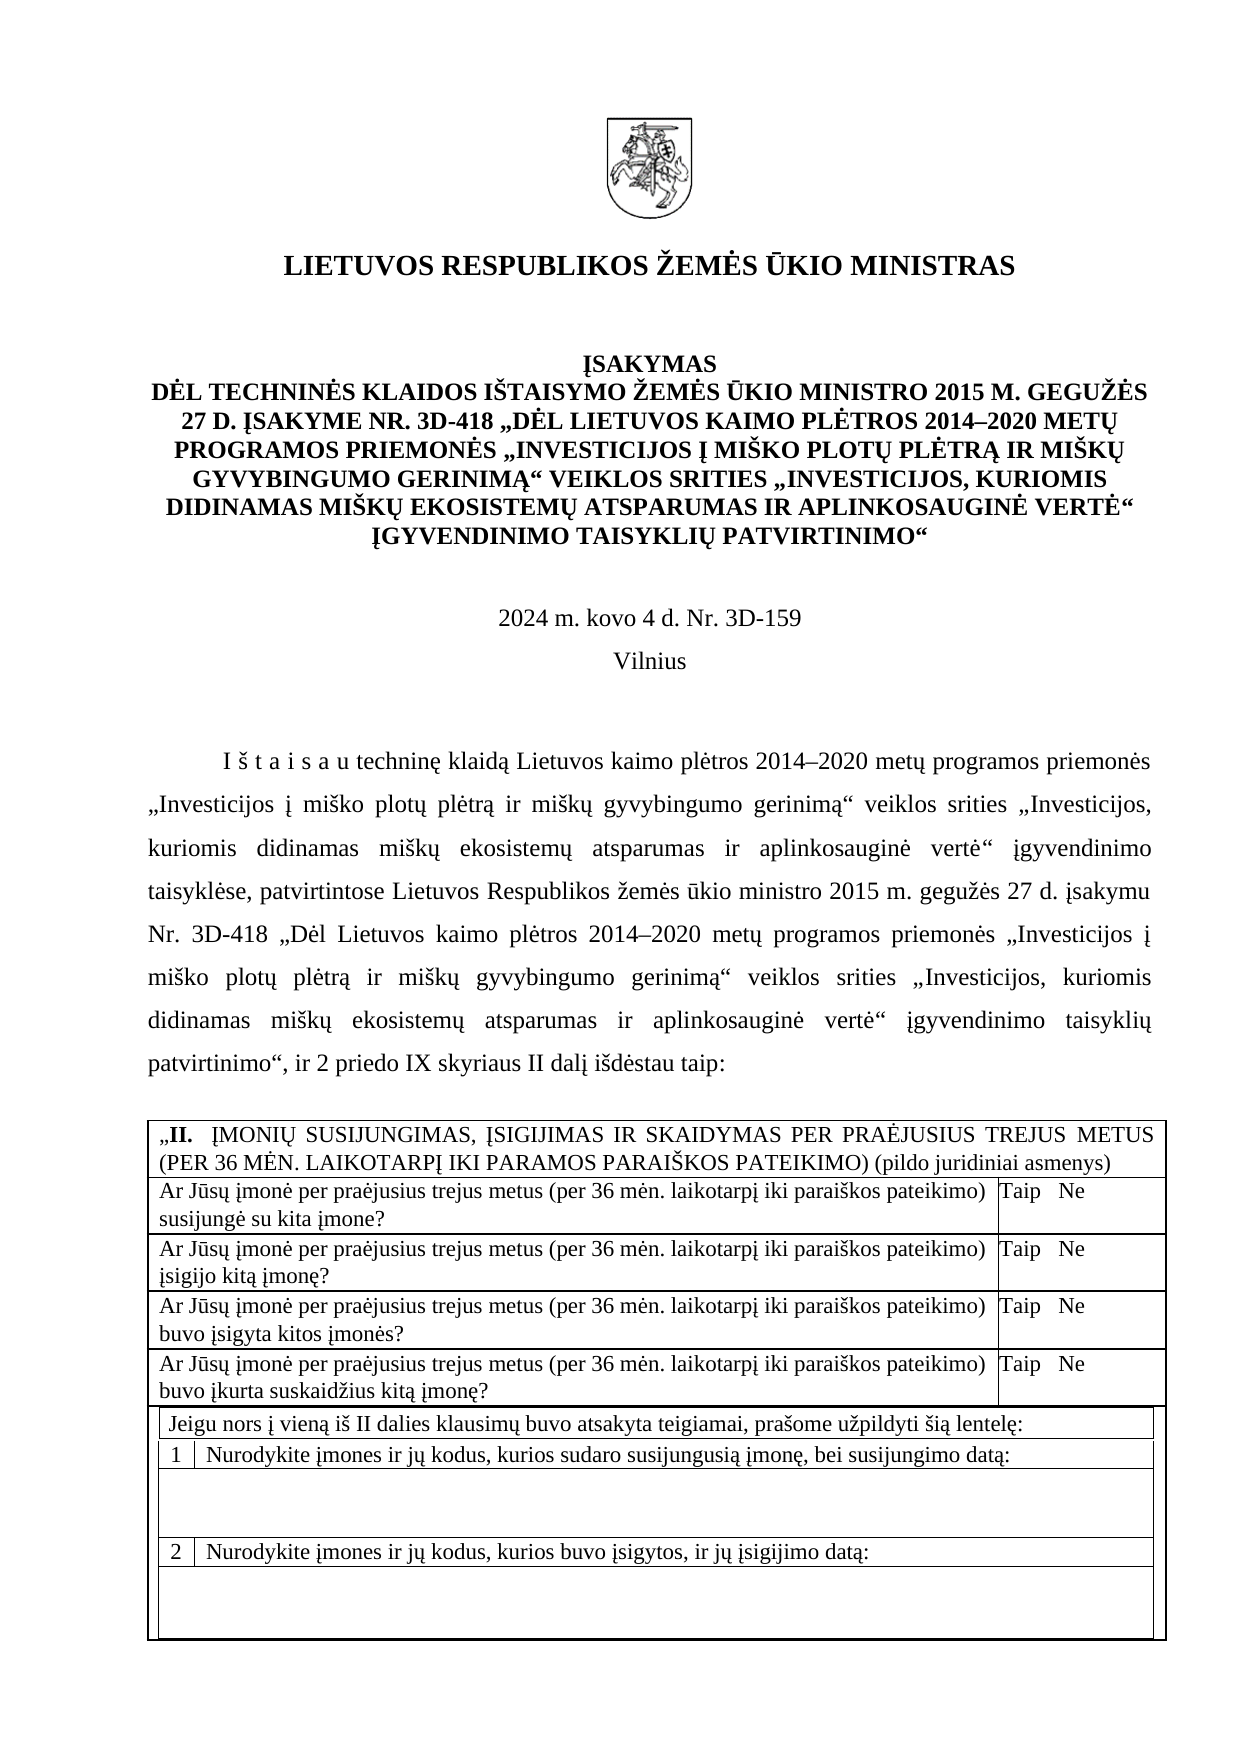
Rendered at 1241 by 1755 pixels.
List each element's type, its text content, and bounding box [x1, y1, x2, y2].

table_cell [1167, 1348, 1240, 1405]
table_cell Ar Jūsų įmonė per praėjusius trejus metus (per 36 mėn. laikotarpį iki paraiškos pateikimo) buvo įsigyta kitos įmonės? [149, 1292, 998, 1347]
table_cell Taip Ne [999, 1292, 1165, 1347]
table_cell Ar Jūsų įmonė per praėjusius trejus metus (per 36 mėn. laikotarpį iki paraiškos pateikimo) įsigijo kitą įmonę? [149, 1235, 998, 1290]
table_cell Taip Ne [999, 1350, 1165, 1405]
table_cell Jeigu nors į vieną iš II dalies klausimų buvo atsakyta teigiamai, prašome užpildyti šią lentelę: [149, 1407, 1165, 1639]
table_cell Nurodykite įmones ir jų kodus, kurios buvo įsigytos, ir jų įsigijimo datą: [195, 1538, 1153, 1566]
table_cell Taip Ne [999, 1178, 1165, 1233]
text LIETUVOS RESPUBLIKOS ŽEMĖS ŪKIO MINISTRAS [148, 248, 1152, 282]
table_cell [159, 1469, 1153, 1537]
text Dėl TECHNINĖS KLAIDOS IŠTAISYMO žemės ūkio ministro 2015 m. gegužės 27 d. įsakymE nr. 3d-418 „dėl lietuvos kaimo plėtros 2014–2020 metų programos priemonės „investicijos į miškO plotų plėtrą ir miškų gyvybingumo gerinimą“ veiklos srities „INVESTICIJOS, KURIOMIS DIDINAMAS MIŠKŲ EKOSISTEMŲ ATSPARUMAS IR APLINKOSAUGINĖ VERTĖ“ įgyvendinimo taisyklių patvirtinimo“ [148, 377, 1152, 550]
table_cell [1167, 1233, 1240, 1290]
table_cell [1167, 1177, 1240, 1233]
table_cell [1167, 1290, 1240, 1347]
table_cell Ar Jūsų įmonė per praėjusius trejus metus (per 36 mėn. laikotarpį iki paraiškos pateikimo) susijungė su kita įmone? [149, 1178, 998, 1233]
table_cell Ar Jūsų įmonė per praėjusius trejus metus (per 36 mėn. laikotarpį iki paraiškos pateikimo) buvo įkurta suskaidžius kitą įmonę? [149, 1350, 998, 1405]
table_cell [1167, 1405, 1240, 1639]
table_cell [159, 1567, 1153, 1638]
table_cell Taip Ne [999, 1235, 1165, 1290]
table_header [1167, 1120, 1240, 1177]
text Vilnius [148, 646, 1152, 674]
table_header 1 [159, 1441, 194, 1468]
table_header „II. ĮMONIŲ SUSIJUNGIMAS, ĮSIGIJIMAS IR SKAIDYMAS PER PRAĖJUSIUS TREJUS METUS (PER 36 MĖN. LAIKOTARPĮ IKI PARAMOS PARAIŠKOS PATEIKIMO) (pildo juridiniai asmenys) [149, 1121, 1165, 1177]
text 2024 m. kovo 4 d. Nr. 3D-159 [148, 603, 1152, 631]
table_header Nurodykite įmones ir jų kodus, kurios sudaro susijungusią įmonę, bei susijungimo datą: [195, 1441, 1153, 1468]
text I š t a i s a u techninę klaidą Lietuvos kaimo plėtros 2014–2020 metų programos priemonės „Investicijos į miško plotų plėtrą ir miškų gyvybingumo gerinimą“ veiklos srities „Investicijos, kuriomis didinamas miškų ekosistemų atsparumas ir aplinkosauginė vertė“ įgyvendinimo taisyklėse, patvirtintose Lietuvos Respublikos žemės ūkio ministro 2015 m. gegužės 27 d. įsakymu Nr. 3D-418 „Dėl Lietuvos kaimo plėtros 2014–2020 metų programos priemonės „Investicijos į miško plotų plėtrą ir miškų gyvybingumo gerinimą“ veiklos srities „Investicijos, kuriomis didinamas miškų ekosistemų atsparumas ir aplinkosauginė vertė“ įgyvendinimo taisyklių patvirtinimo“, ir 2 priedo IX skyriaus II dalį išdėstau taip: [148, 746, 1152, 1077]
text ĮSAKYMAS [148, 349, 1152, 377]
table_cell 2 [159, 1538, 194, 1566]
